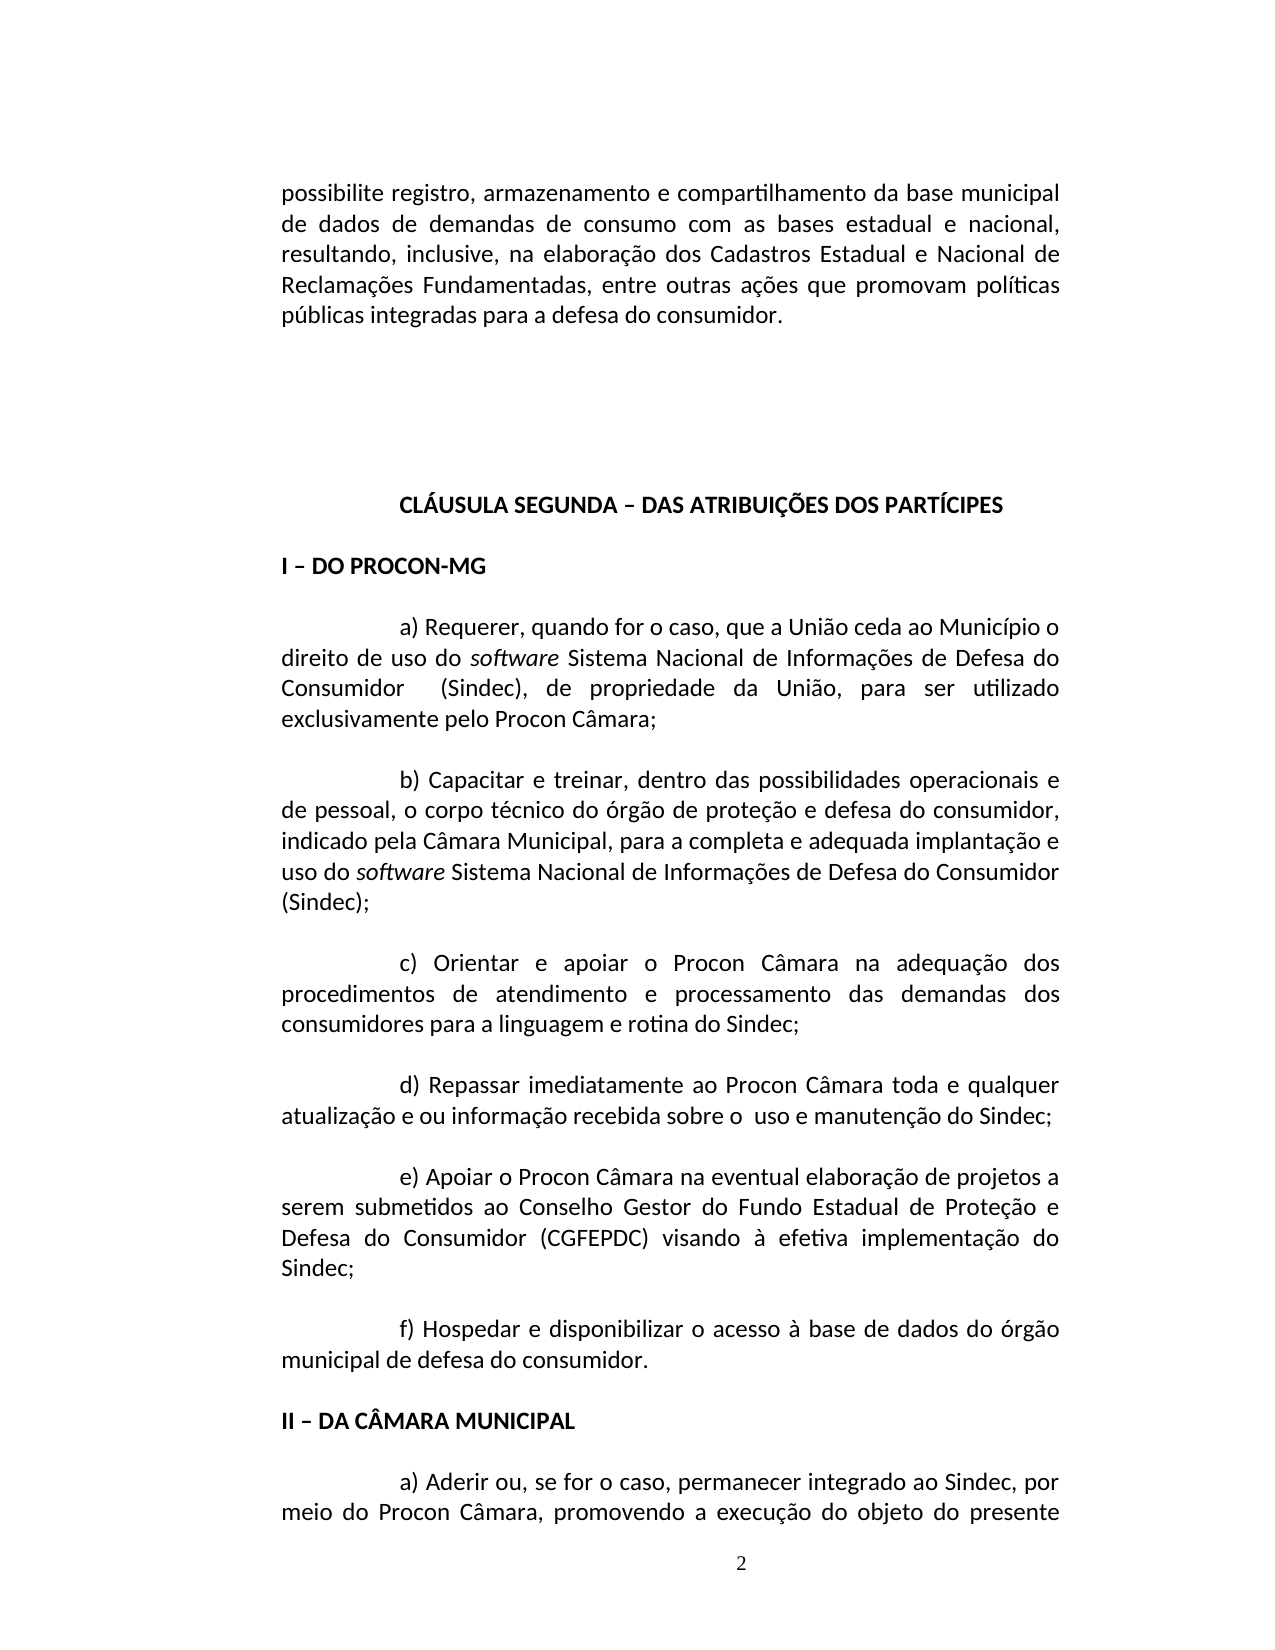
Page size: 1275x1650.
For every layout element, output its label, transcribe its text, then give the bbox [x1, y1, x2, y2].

text c) Orientar e apoiar o Procon Câmara na adequação dos procedimentos de atendimento e processamento das demandas dos consumidores para a linguagem e rotina do Sindec; [281, 947, 1061, 1039]
text f) Hospedar e disponibilizar o acesso à base de dados do órgão municipal de defesa do consumidor. [281, 1313, 1061, 1374]
text CLÁUSULA SEGUNDA – DAS ATRIBUIÇÕES DOS PARTÍCIPES [281, 489, 1061, 520]
text e) Apoiar o Procon Câmara na eventual elaboração de projetos a serem submetidos ao Conselho Gestor do Fundo Estadual de Proteção e Defesa do Consumidor (CGFEPDC) visando à efetiva implementação do Sindec; [281, 1161, 1061, 1283]
text possibilite registro, armazenamento e compartilhamento da base municipal de dados de demandas de consumo com as bases estadual e nacional, resultando, inclusive, na elaboração dos Cadastros Estadual e Nacional de Reclamações Fundamentadas, entre outras ações que promovam políticas públicas integradas para a defesa do consumidor. [281, 177, 1061, 330]
text d) Repassar imediatamente ao Procon Câmara toda e qualquer atualização e ou informação recebida sobre o uso e manutenção do Sindec; [281, 1069, 1061, 1130]
text I – DO PROCON-MG [281, 550, 1061, 581]
text a) Aderir ou, se for o caso, permanecer integrado ao Sindec, por meio do Procon Câmara, promovendo a execução do objeto do presente [281, 1466, 1061, 1527]
text a) Requerer, quando for o caso, que a União ceda ao Município o direito de uso do software Sistema Nacional de Informações de Defesa do Consumidor (Sindec), de propriedade da União, para ser utilizado exclusivamente pelo Procon Câmara; [281, 611, 1061, 733]
text II – DA CÂMARA MUNICIPAL [281, 1405, 1061, 1436]
text b) Capacitar e treinar, dentro das possibilidades operacionais e de pessoal, o corpo técnico do órgão de proteção e defesa do consumidor, indicado pela Câmara Municipal, para a completa e adequada implantação e uso do software Sistema Nacional de Informações de Defesa do Consumidor (Sindec); [281, 764, 1061, 917]
